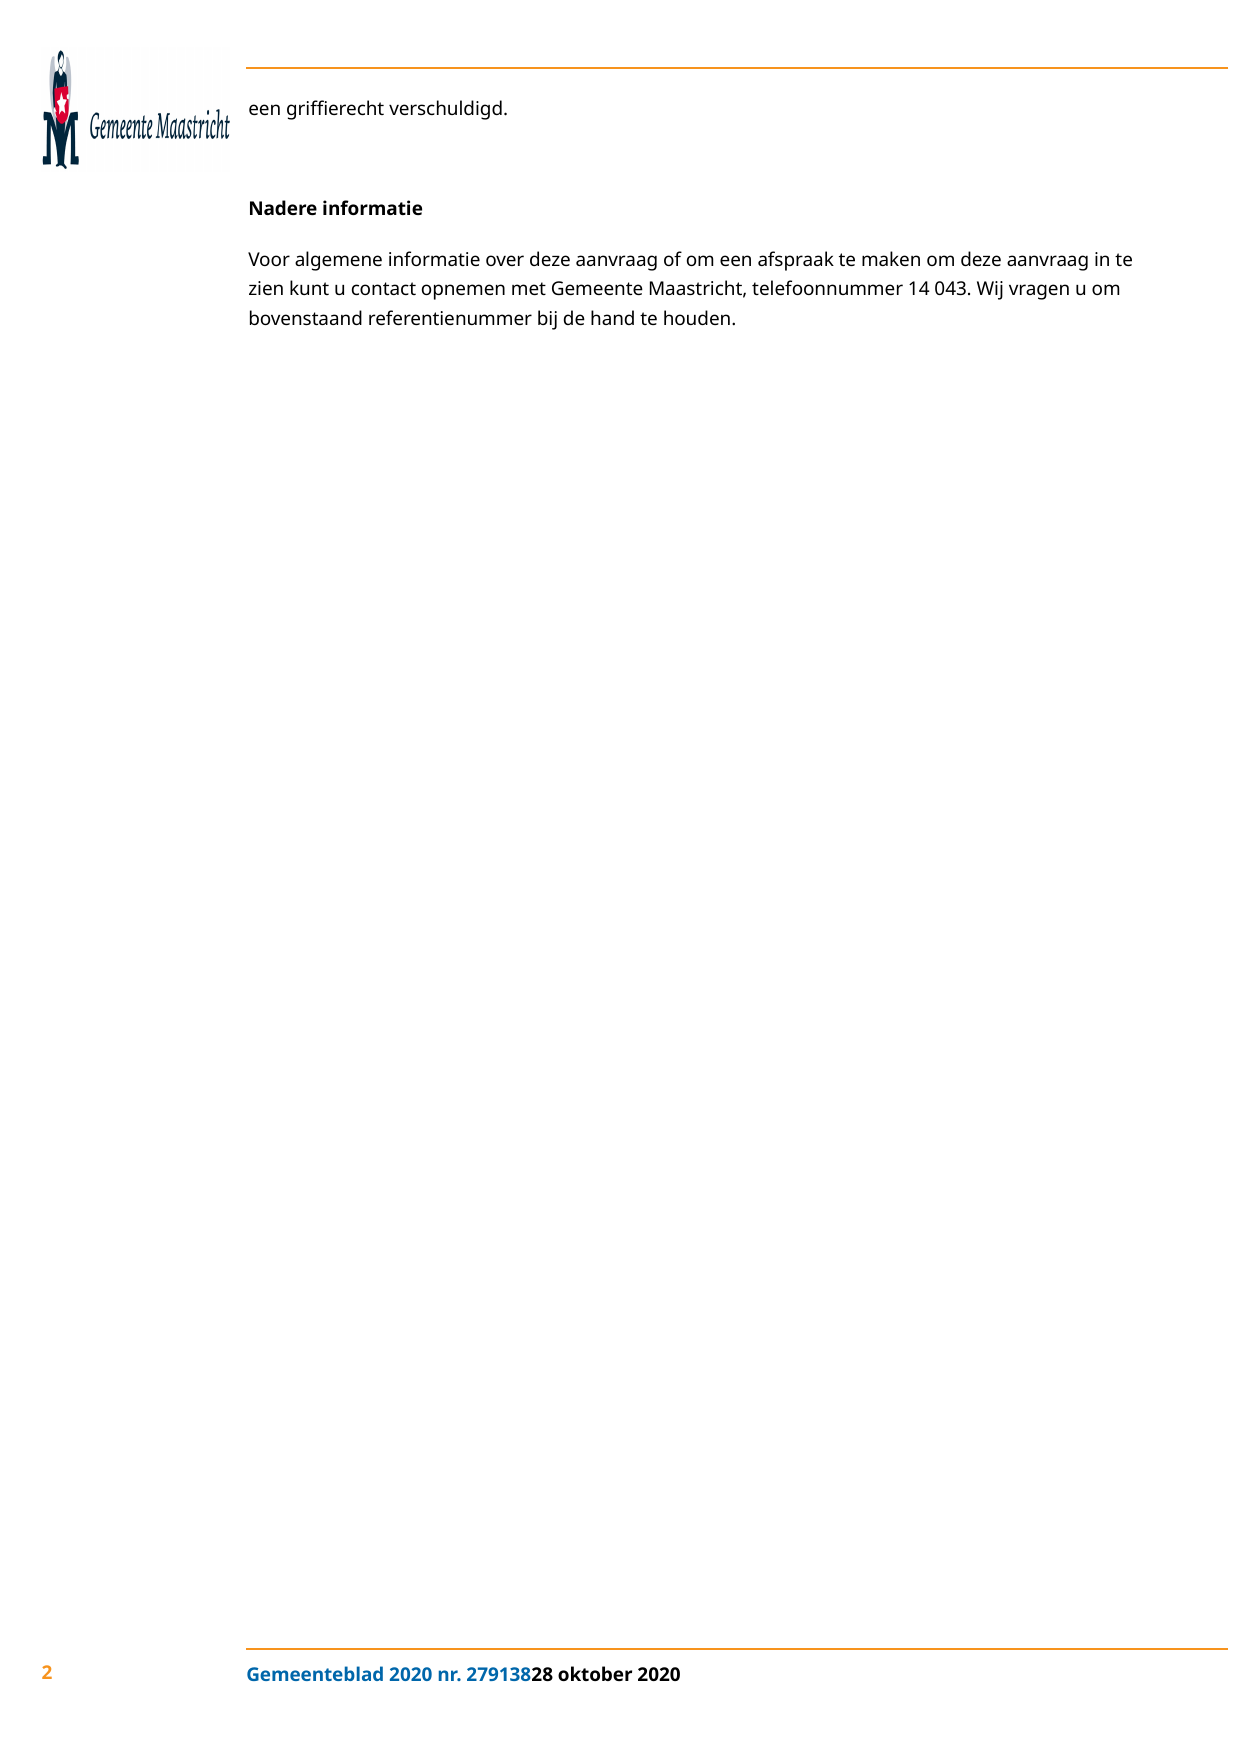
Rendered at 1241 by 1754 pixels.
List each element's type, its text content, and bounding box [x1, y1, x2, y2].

text Nadere informatie [248, 196, 1152, 221]
picture [41, 47, 231, 172]
text een griffierecht verschuldigd. [248, 95, 1152, 121]
text Voor algemene informatie over deze aanvraag of om een afspraak te maken om deze aanvraag in te zien kunt u contact opnemen met Gemeente Maastricht, telefoonnummer 14 043. Wij vragen u om bovenstaand referentienummer bij de hand te houden. [248, 246, 1152, 331]
